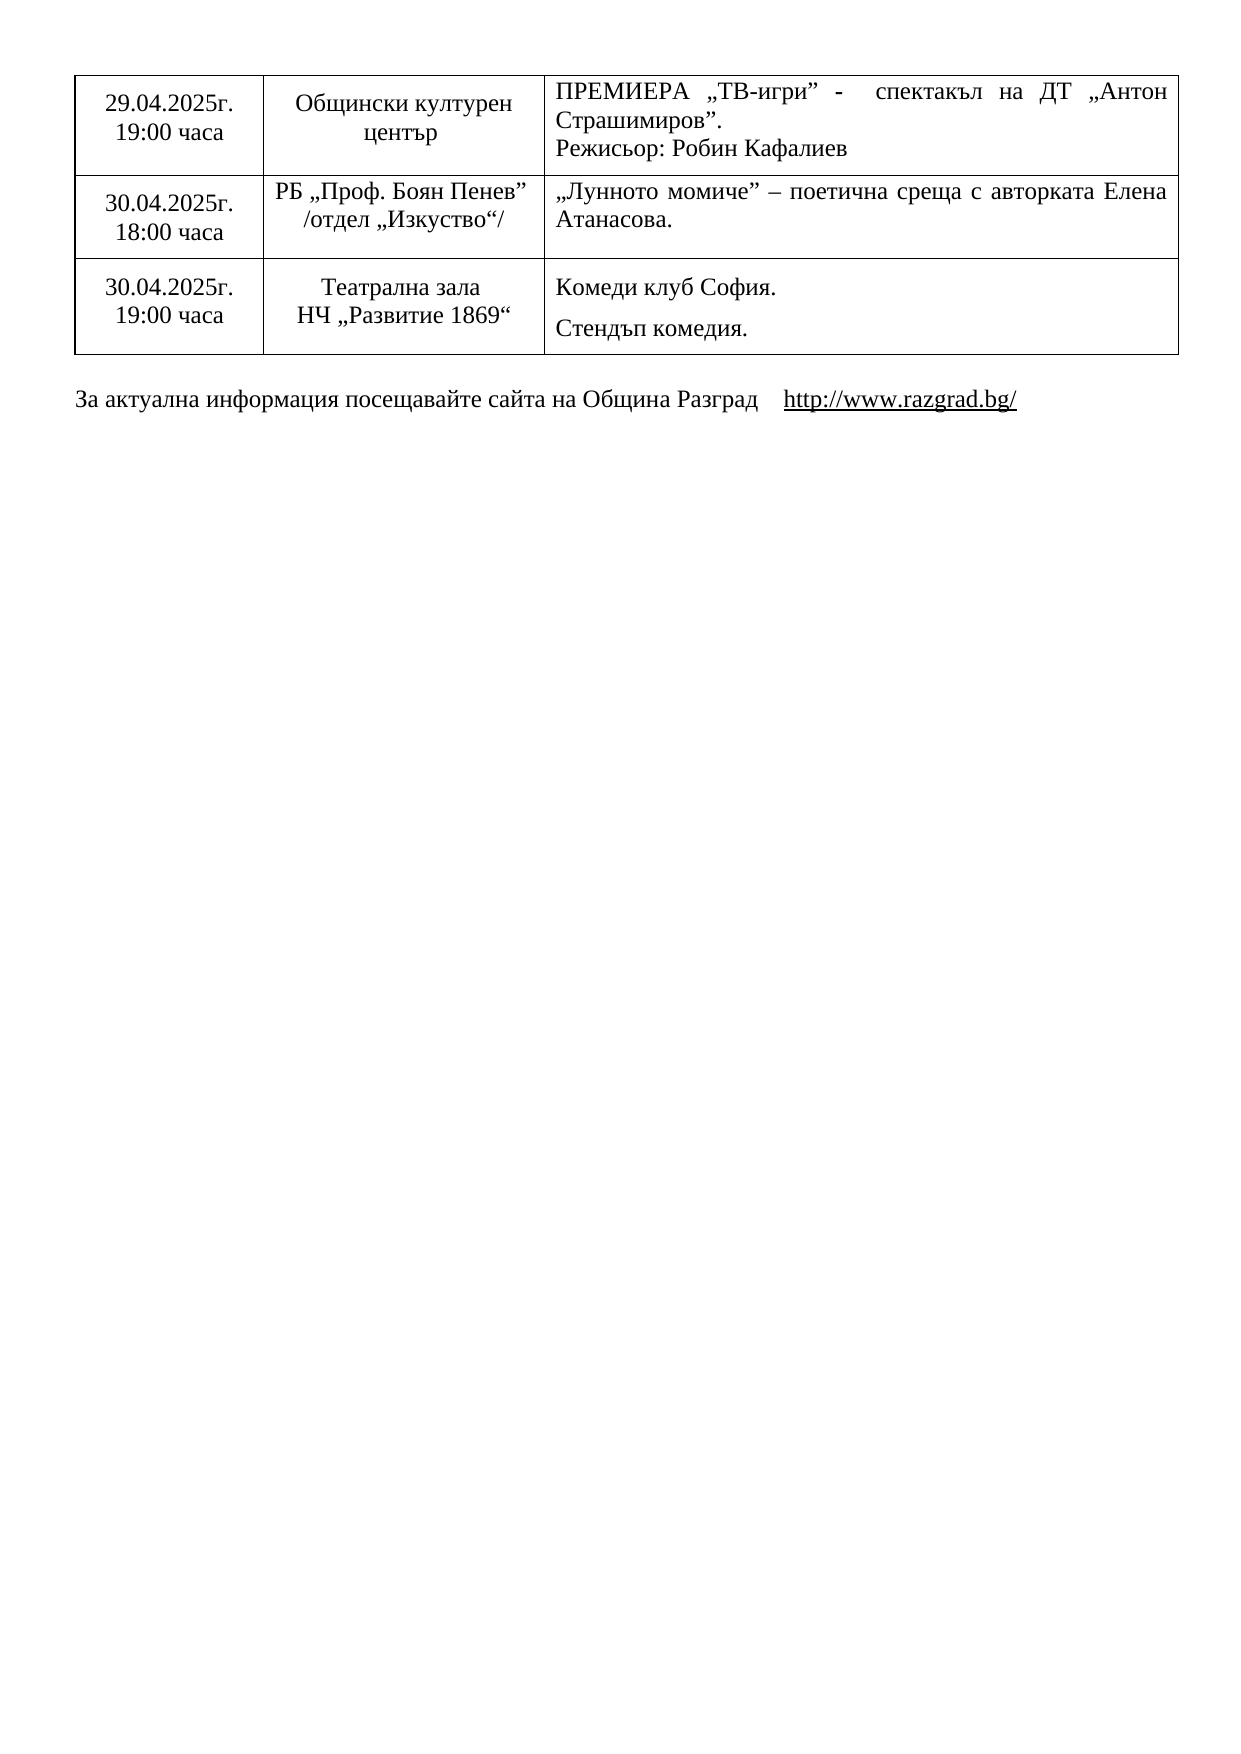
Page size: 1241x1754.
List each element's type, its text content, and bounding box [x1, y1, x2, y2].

table_cell 30.04.2025г. 19:00 часа [76, 259, 263, 354]
text За актуална информация посещавайте сайта на Община Разград http://www.razgrad.bg/ [75, 384, 1165, 413]
table_cell РБ „Проф. Боян Пенев” /отдел „Изкуство“/ [264, 176, 544, 258]
table_cell Общински културен център [264, 76, 544, 175]
table_cell „Лунното момиче” – поетична среща с авторката Елена Атанасова. [545, 176, 1178, 258]
table_cell 29.04.2025г. 19:00 часа [76, 76, 263, 175]
table_cell Театрална зала НЧ „Развитие 1869“ [264, 259, 544, 354]
table_cell 30.04.2025г. 18:00 часа [76, 176, 263, 258]
table_cell Комеди клуб София. Стендъп комедия. [545, 259, 1178, 354]
table_cell ПРЕМИЕРА „ТВ-игри” - спектакъл на ДТ „Антон Страшимиров”. Режисьор: Робин Кафалиев [545, 76, 1178, 175]
